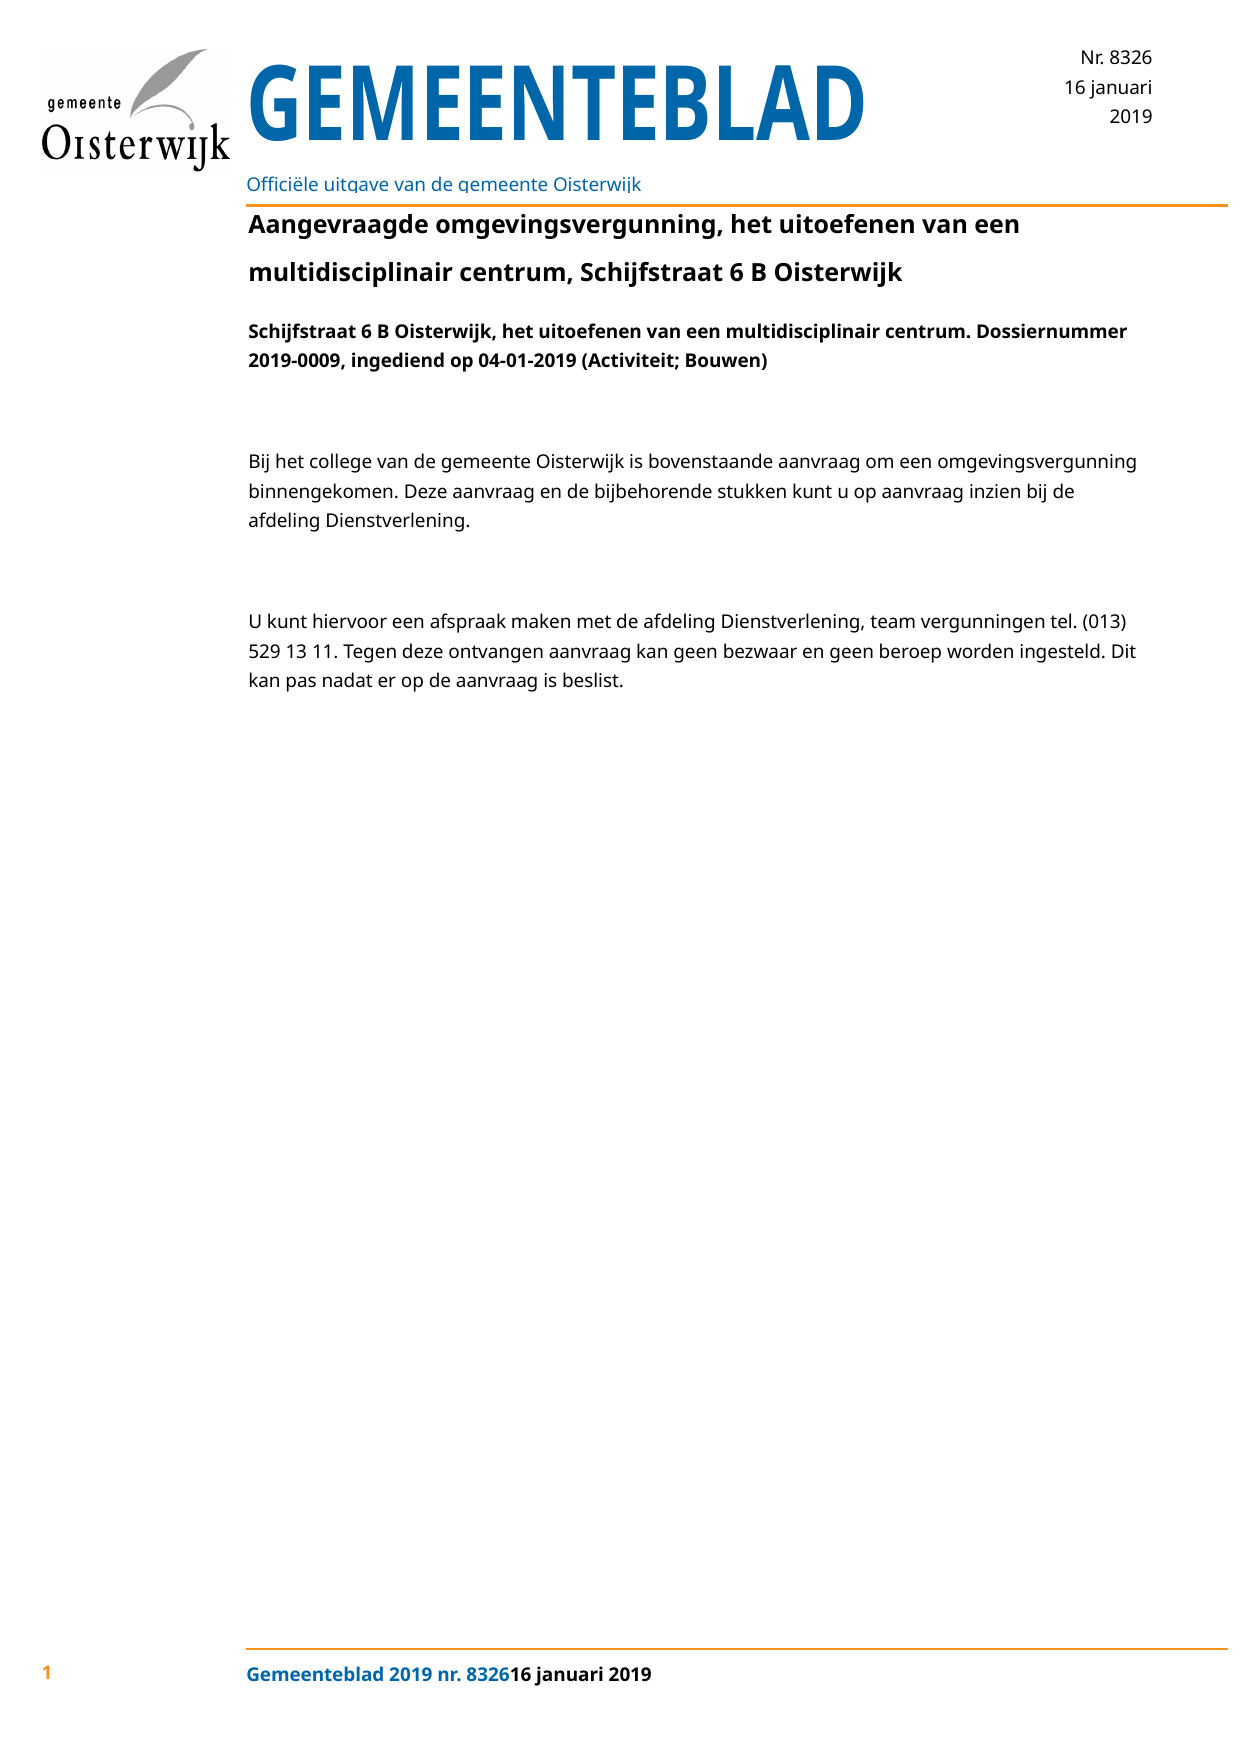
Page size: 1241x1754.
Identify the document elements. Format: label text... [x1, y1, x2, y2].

text Aangevraagde omgevingsvergunning, het uitoefenen van een multidisciplinair centrum, Schijfstraat 6 B Oisterwijk [248, 207, 1152, 288]
text Schijfstraat 6 B Oisterwijk, het uitoefenen van een multidisciplinair centrum. Dossiernummer 2019-0009, ingediend op 04-01-2019 (Activiteit; Bouwen) [248, 318, 1152, 373]
picture [41, 47, 231, 172]
text Bij het college van de gemeente Oisterwijk is bovenstaande aanvraag om een omgevingsvergunning binnengekomen. Deze aanvraag en de bijbehorende stukken kunt u op aanvraag inzien bij de afdeling Dienstverlening. [248, 448, 1152, 533]
text U kunt hiervoor een afspraak maken met de afdeling Dienstverlening, team vergunningen tel. (013) 529 13 11. Tegen deze ontvangen aanvraag kan geen bezwaar en geen beroep worden ingesteld. Dit kan pas nadat er op de aanvraag is beslist. [248, 608, 1152, 693]
